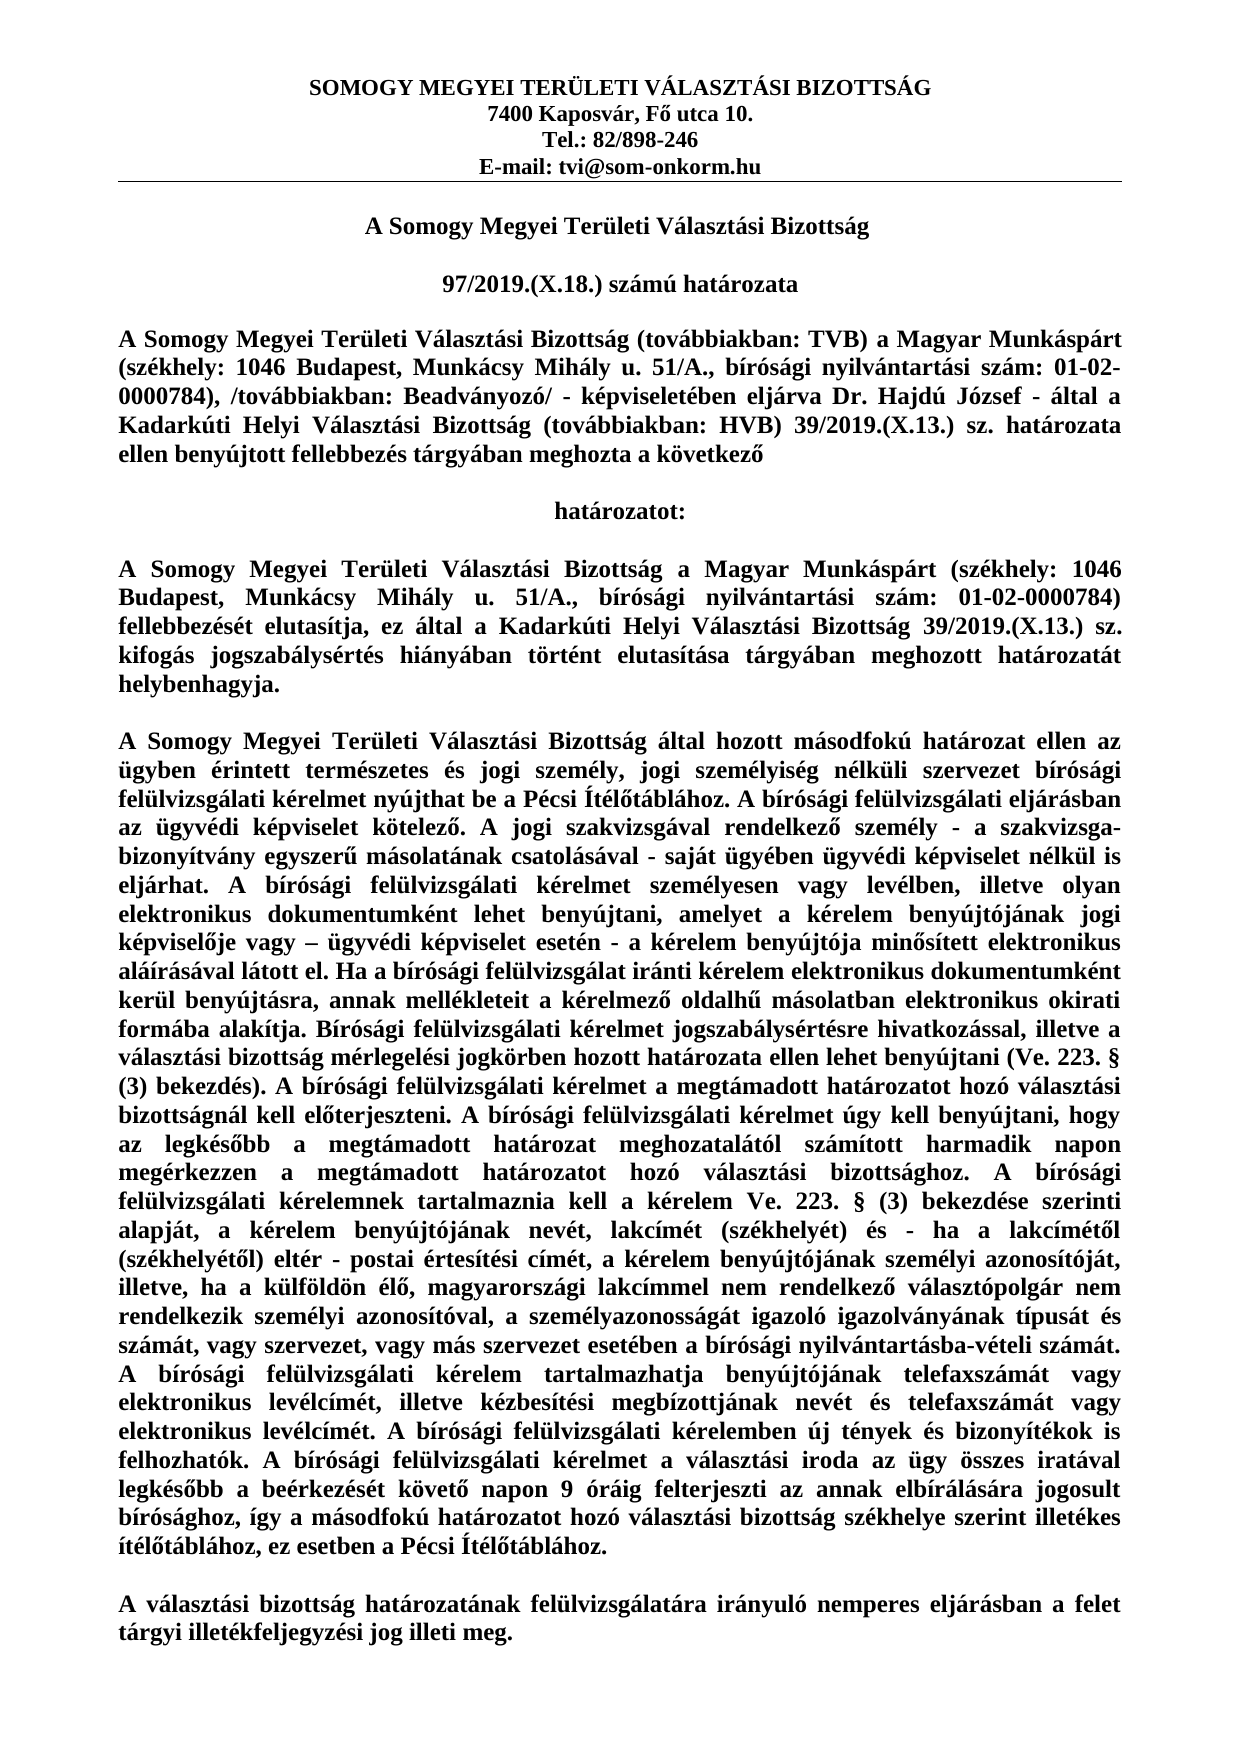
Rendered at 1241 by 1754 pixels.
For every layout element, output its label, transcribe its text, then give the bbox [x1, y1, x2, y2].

text A Somogy Megyei Területi Választási Bizottság a Magyar Munkáspárt (székhely: 1046 Budapest, Munkácsy Mihály u. 51/A., bírósági nyilvántartási szám: 01-02-0000784) fellebbezését elutasítja, ez által a Kadarkúti Helyi Választási Bizottság 39/2019.(X.13.) sz. kifogás jogszabálysértés hiányában történt elutasítása tárgyában meghozott határozatát helybenhagyja. [118, 554, 1122, 697]
text SOMOGY MEGYEI TERÜLETI VÁLASZTÁSI BIZOTTSÁG [118, 74, 1122, 100]
text A Somogy Megyei Területi Választási Bizottság [118, 211, 1122, 240]
text A Somogy Megyei Területi Választási Bizottság (továbbiakban: TVB) a Magyar Munkáspárt (székhely: 1046 Budapest, Munkácsy Mihály u. 51/A., bírósági nyilvántartási szám: 01-02-0000784), /továbbiakban: Beadványozó/ - képviseletében eljárva Dr. Hajdú József - által a Kadarkúti Helyi Választási Bizottság (továbbiakban: HVB) 39/2019.(X.13.) sz. határozata ellen benyújtott fellebbezés tárgyában meghozta a következő [118, 324, 1122, 467]
text E-mail: tvi@som-onkorm.hu [118, 153, 1122, 181]
text határozatot: [118, 496, 1122, 525]
text Tel.: 82/898-246 [118, 127, 1122, 153]
text 7400 Kaposvár, Fő utca 10. [118, 100, 1122, 127]
text A Somogy Megyei Területi Választási Bizottság által hozott másodfokú határozat ellen az ügyben érintett természetes és jogi személy, jogi személyiség nélküli szervezet bírósági felülvizsgálati kérelmet nyújthat be a Pécsi Ítélőtáblához. A bírósági felülvizsgálati eljárásban az ügyvédi képviselet kötelező. A jogi szakvizsgával rendelkező személy - a szakvizsga-bizonyítvány egyszerű másolatának csatolásával - saját ügyében ügyvédi képviselet nélkül is eljárhat. A bírósági felülvizsgálati kérelmet személyesen vagy levélben, illetve olyan elektronikus dokumentumként lehet benyújtani, amelyet a kérelem benyújtójának jogi képviselője vagy – ügyvédi képviselet esetén - a kérelem benyújtója minősített elektronikus aláírásával látott el. Ha a bírósági felülvizsgálat iránti kérelem elektronikus dokumentumként kerül benyújtásra, annak mellékleteit a kérelmező oldalhű másolatban elektronikus okirati formába alakítja. Bírósági felülvizsgálati kérelmet jogszabálysértésre hivatkozással, illetve a választási bizottság mérlegelési jogkörben hozott határozata ellen lehet benyújtani (Ve. 223. § (3) bekezdés). A bírósági felülvizsgálati kérelmet a megtámadott határozatot hozó választási bizottságnál kell előterjeszteni. A bírósági felülvizsgálati kérelmet úgy kell benyújtani, hogy az legkésőbb a megtámadott határozat meghozatalától számított harmadik napon megérkezzen a megtámadott határozatot hozó választási bizottsághoz. A bírósági felülvizsgálati kérelemnek tartalmaznia kell a kérelem Ve. 223. § (3) bekezdése szerinti alapját, a kérelem benyújtójának nevét, lakcímét (székhelyét) és - ha a lakcímétől (székhelyétől) eltér - postai értesítési címét, a kérelem benyújtójának személyi azonosítóját, illetve, ha a külföldön élő, magyarországi lakcímmel nem rendelkező választópolgár nem rendelkezik személyi azonosítóval, a személyazonosságát igazoló igazolványának típusát és számát, vagy szervezet, vagy más szervezet esetében a bírósági nyilvántartásba-vételi számát. A bírósági felülvizsgálati kérelem tartalmazhatja benyújtójának telefaxszámát vagy elektronikus levélcímét, illetve kézbesítési megbízottjának nevét és telefaxszámát vagy elektronikus levélcímét. A bírósági felülvizsgálati kérelemben új tények és bizonyítékok is felhozhatók. A bírósági felülvizsgálati kérelmet a választási iroda az ügy összes iratával legkésőbb a beérkezését követő napon 9 óráig felterjeszti az annak elbírálására jogosult bírósághoz, így a másodfokú határozatot hozó választási bizottság székhelye szerint illetékes ítélőtáblához, ez esetben a Pécsi Ítélőtáblához. [118, 726, 1122, 1560]
text A választási bizottság határozatának felülvizsgálatára irányuló nemperes eljárásban a felet tárgyi illetékfeljegyzési jog illeti meg. [118, 1589, 1122, 1646]
text 97/2019.(X.18.) számú határozata [118, 269, 1122, 297]
